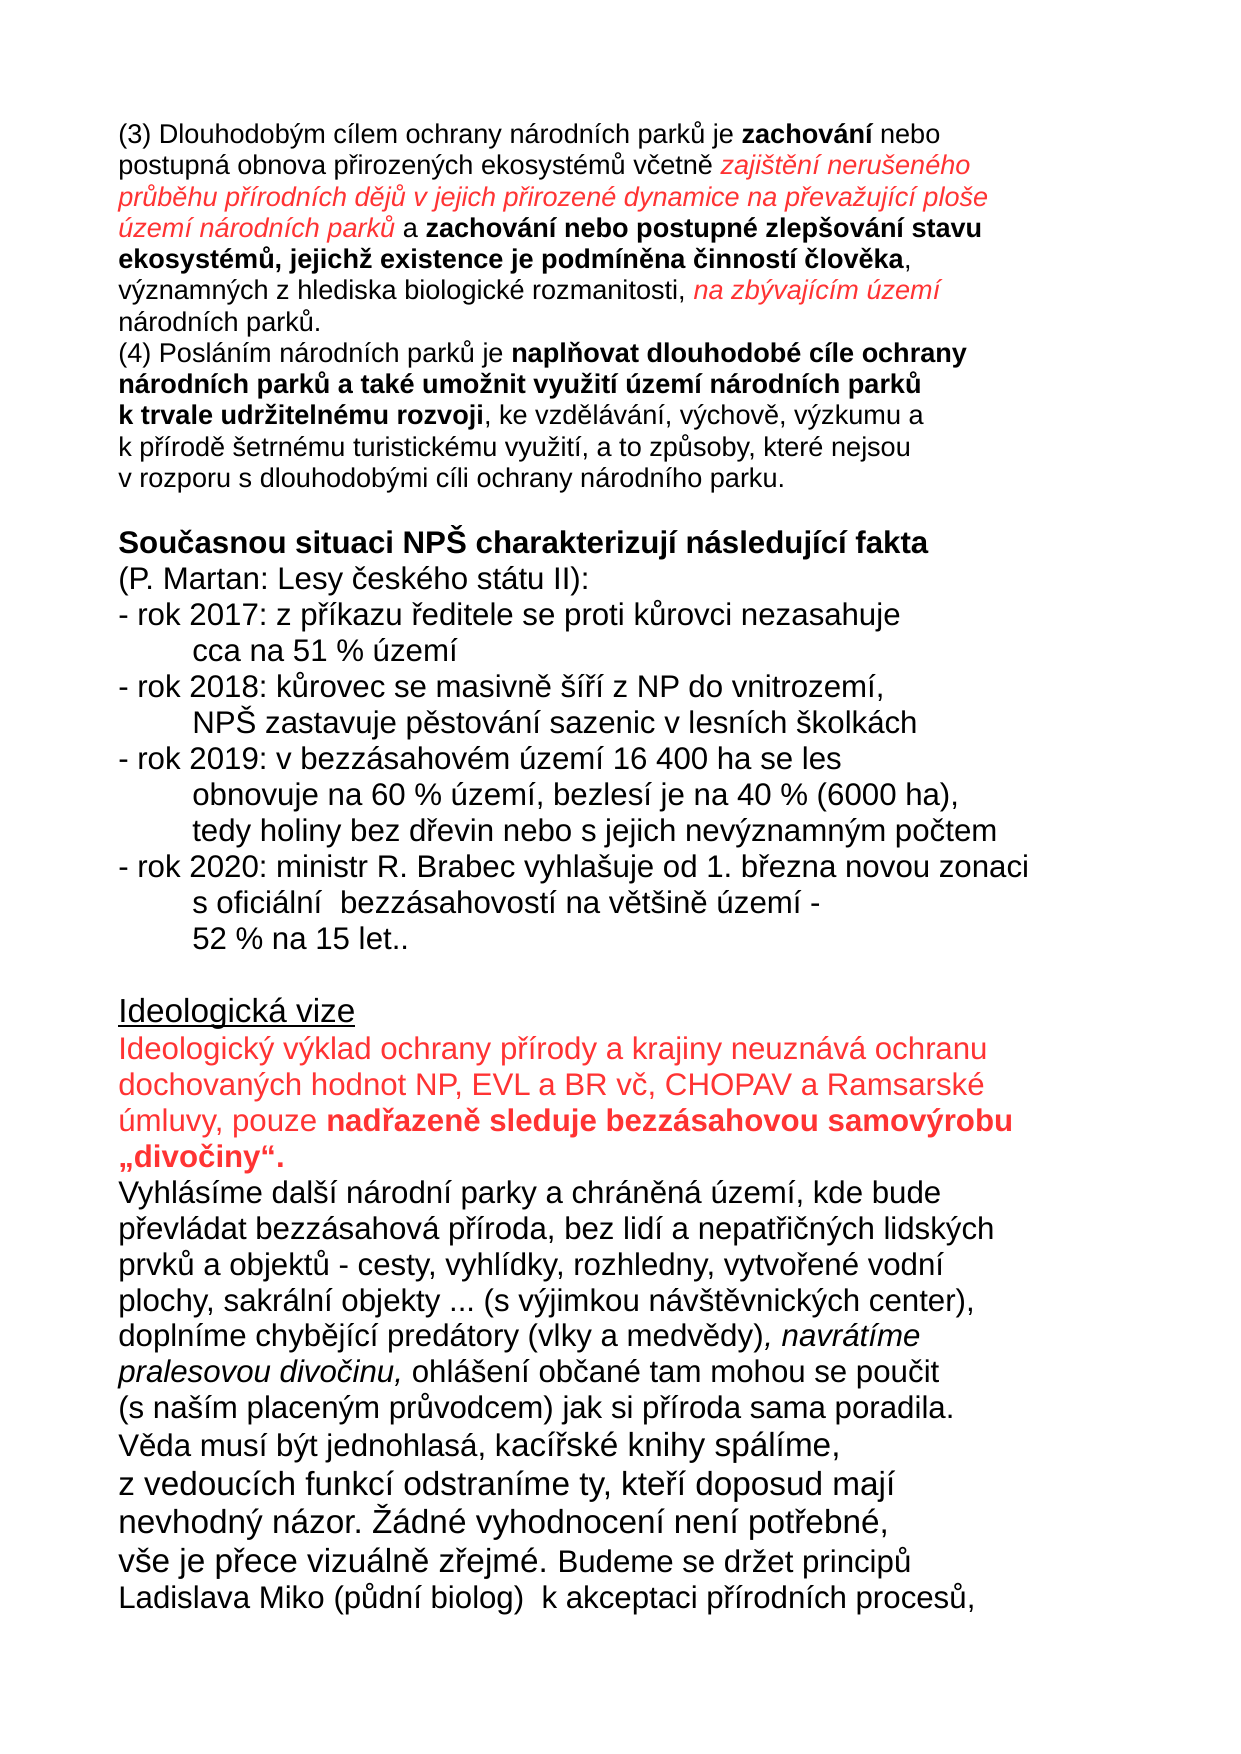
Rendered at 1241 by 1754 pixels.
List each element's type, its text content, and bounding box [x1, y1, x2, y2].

text k přírodě šetrnému turistickému využití, a to způsoby, které nejsou [118, 431, 1122, 462]
text doplníme chybějící predátory (vlky a medvědy), navrátíme [118, 1317, 1122, 1353]
text národních parků a také umožnit využití území národních parků [118, 368, 1122, 399]
text prvků a objektů - cesty, vyhlídky, rozhledny, vytvořené vodní [118, 1246, 1122, 1282]
text Ladislava Miko (půdní biolog) k akceptaci přírodních procesů, [118, 1579, 1122, 1615]
text - rok 2017: z příkazu ředitele se proti kůrovci nezasahuje [118, 596, 1122, 632]
text z vedoucích funkcí odstraníme ty, kteří doposud mají [118, 1464, 1122, 1502]
text obnovuje na 60 % území, bezlesí je na 40 % (6000 ha), [118, 776, 1122, 812]
text úmluvy, pouze nadřazeně sleduje bezzásahovou samovýrobu „divočiny“. [118, 1102, 1122, 1174]
text k trvale udržitelnému rozvoji, ke vzdělávání, výchově, výzkumu a [118, 399, 1122, 431]
text (4) Posláním národních parků je naplňovat dlouhodobé cíle ochrany [118, 337, 1122, 368]
text území národních parků a zachování nebo postupné zlepšování stavu ekosystémů, jejichž existence je podmíněna činností člověka, [118, 212, 1122, 274]
text národních parků. [118, 306, 1122, 337]
text 52 % na 15 let.. [118, 920, 1122, 956]
text průběhu přírodních dějů v jejich přirozené dynamice na převažující ploše [118, 181, 1122, 212]
text vše je přece vizuálně zřejmé. Budeme se držet principů [118, 1541, 1122, 1579]
text (3) Dlouhodobým cílem ochrany národních parků je zachování nebo [118, 118, 1122, 149]
text Věda musí být jednohlasá, kacířské knihy spálíme, [118, 1425, 1122, 1464]
text převládat bezzásahová příroda, bez lidí a nepatřičných lidských [118, 1210, 1122, 1246]
text - rok 2019: v bezzásahovém území 16 400 ha se les [118, 740, 1122, 776]
text Ideologická vize [118, 992, 1122, 1030]
text postupná obnova přirozených ekosystémů včetně zajištění nerušeného [118, 149, 1122, 181]
text tedy holiny bez dřevin nebo s jejich nevýznamným počtem [118, 812, 1122, 848]
text významných z hlediska biologické rozmanitosti, na zbývajícím území [118, 274, 1122, 306]
text (P. Martan: Lesy českého státu II): [118, 560, 1122, 596]
text NPŠ zastavuje pěstování sazenic v lesních školkách [118, 704, 1122, 740]
text plochy, sakrální objekty ... (s výjimkou návštěvnických center), [118, 1282, 1122, 1317]
text v rozporu s dlouhodobými cíli ochrany národního parku. [118, 462, 1122, 493]
text pralesovou divočinu, ohlášení občané tam mohou se poučit [118, 1353, 1122, 1389]
text Vyhlásíme další národní parky a chráněná území, kde bude [118, 1174, 1122, 1210]
text - rok 2020: ministr R. Brabec vyhlašuje od 1. března novou zonaci [118, 848, 1122, 884]
text Ideologický výklad ochrany přírody a krajiny neuznává ochranu dochovaných hodnot NP, EVL a BR vč, CHOPAV a Ramsarské [118, 1030, 1122, 1102]
text (s naším placeným průvodcem) jak si příroda sama poradila. [118, 1389, 1122, 1425]
text cca na 51 % území [118, 632, 1122, 668]
text s oficiální bezzásahovostí na většině území - [118, 884, 1122, 920]
text Současnou situaci NPŠ charakterizují následující fakta [118, 524, 1122, 560]
text nevhodný názor. Žádné vyhodnocení není potřebné, [118, 1502, 1122, 1541]
text - rok 2018: kůrovec se masivně šíří z NP do vnitrozemí, [118, 668, 1122, 704]
